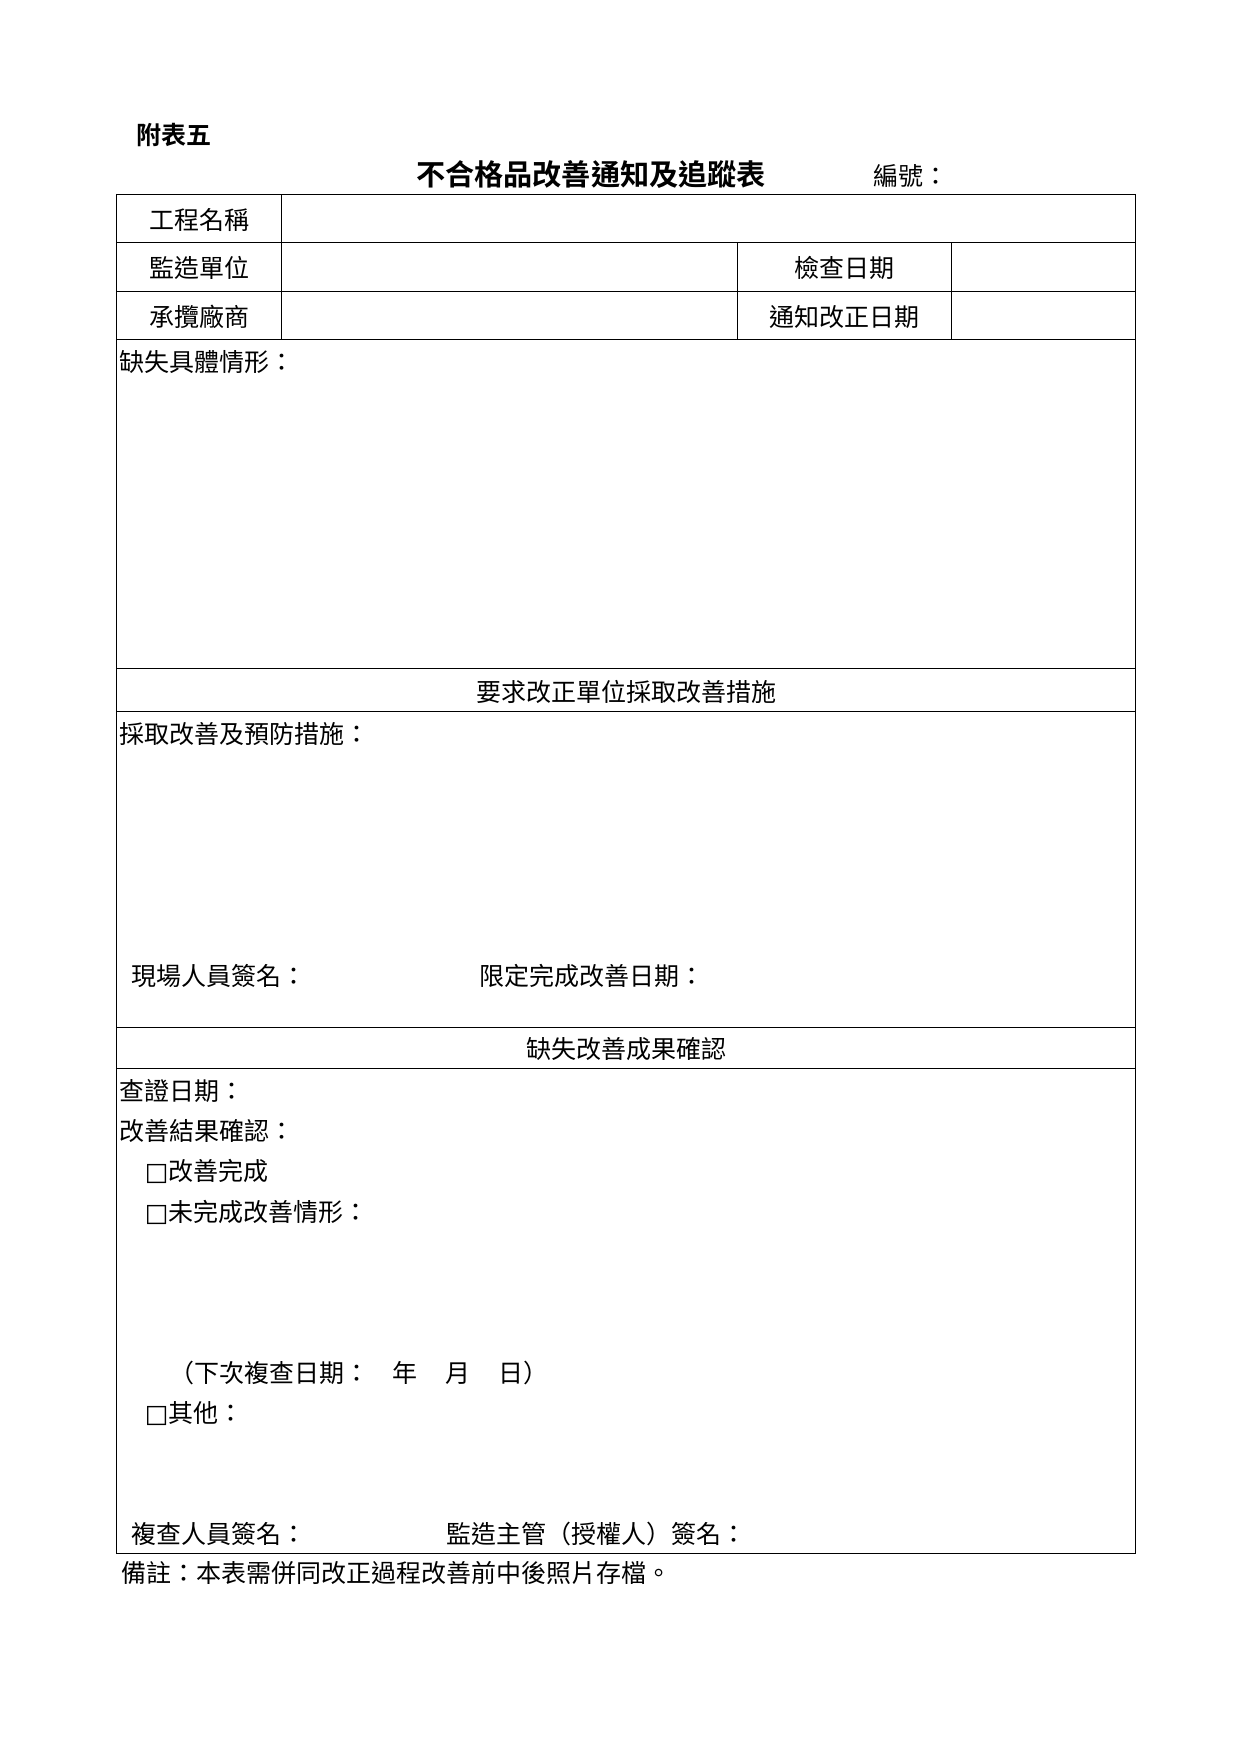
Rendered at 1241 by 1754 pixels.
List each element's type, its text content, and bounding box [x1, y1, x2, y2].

table_cell [282, 292, 737, 339]
text 附表五 [77, 115, 1122, 152]
table_header [282, 195, 1135, 242]
table_header 工程名稱 [117, 195, 281, 242]
table_cell [952, 292, 1135, 339]
table_cell 缺失具體情形： [117, 340, 1135, 668]
table_cell 通知改正日期 [738, 292, 951, 339]
table_cell [282, 243, 737, 291]
table_cell 要求改正單位採取改善措施 [117, 669, 1135, 711]
text 備註：本表需併同改正過程改善前中後照片存檔。 [121, 1554, 1122, 1590]
text 不合格品改善通知及追蹤表 編號： [121, 152, 1122, 194]
table_cell 缺失改善成果確認 [117, 1028, 1135, 1068]
table_cell 檢查日期 [738, 243, 951, 291]
table_cell [952, 243, 1135, 291]
table_cell 監造單位 [117, 243, 281, 291]
table_cell 承攬廠商 [117, 292, 281, 339]
table_cell 採取改善及預防措施： 現場人員簽名： 限定完成改善日期： [117, 712, 1135, 1027]
table_cell 查證日期： 改善結果確認： □改善完成 □未完成改善情形： （下次複查日期： 年 月 日） □其他： 複查人員簽名： 監造主管（授權人）簽名： [117, 1069, 1135, 1553]
